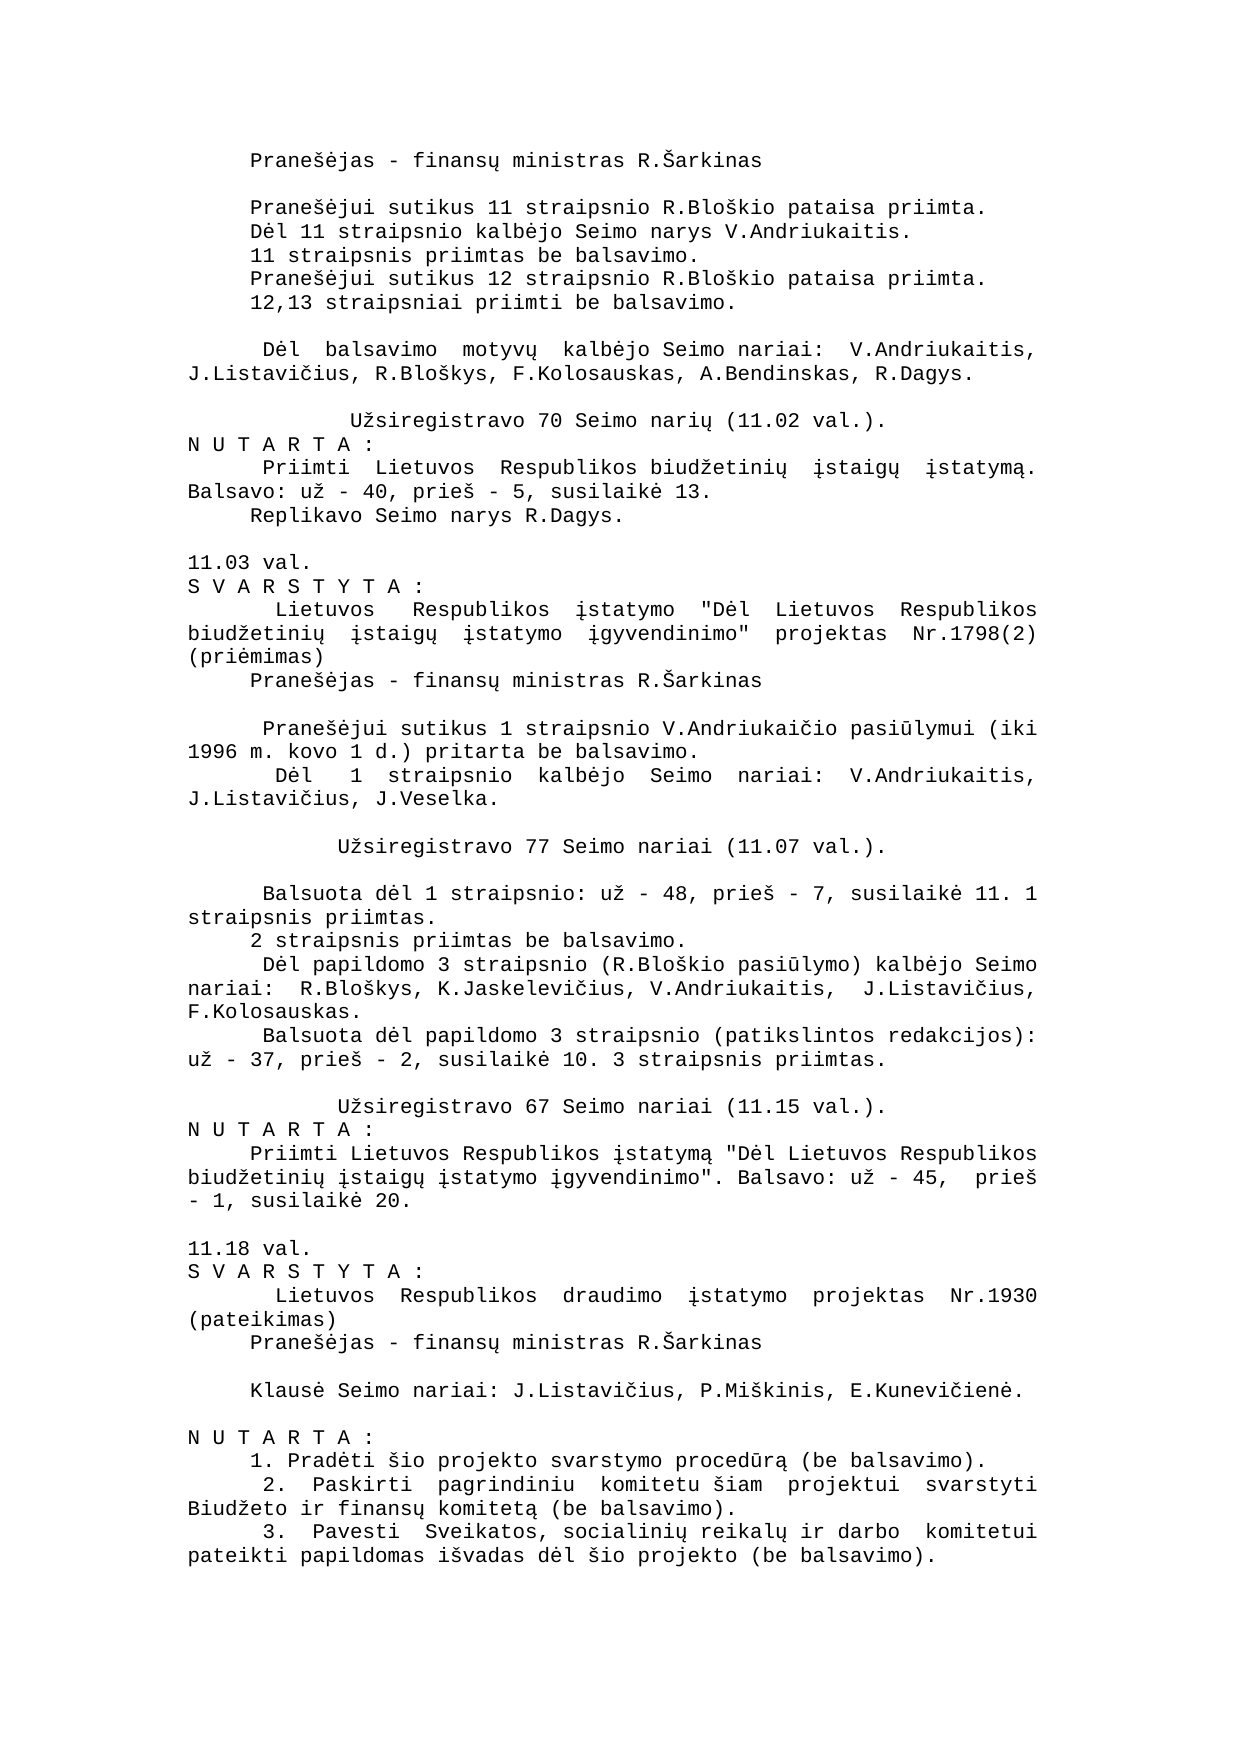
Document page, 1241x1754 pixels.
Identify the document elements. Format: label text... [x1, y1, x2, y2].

text Klausė Seimo nariai: J.Listavičius, P.Miškinis, E.Kunevičienė. [187, 1379, 1053, 1403]
text straipsnis priimtas. [187, 907, 1053, 930]
text Dėl papildomo 3 straipsnio (R.Bloškio pasiūlymo) kalbėjo Seimo [187, 954, 1053, 978]
text Pranešėjui sutikus 1 straipsnio V.Andriukaičio pasiūlymui (iki [187, 717, 1053, 741]
text Užsiregistravo 67 Seimo nariai (11.15 val.). [187, 1096, 1053, 1119]
text Balsuota dėl papildomo 3 straipsnio (patikslintos redakcijos): [187, 1025, 1053, 1048]
text Balsavo: už - 40, prieš - 5, susilaikė 13. [187, 481, 1053, 505]
text Biudžeto ir finansų komitetą (be balsavimo). [187, 1498, 1053, 1521]
text Dėl balsavimo motyvų kalbėjo Seimo nariai: V.Andriukaitis, [187, 339, 1053, 363]
text (priėmimas) [187, 647, 1053, 670]
text - 1, susilaikė 20. [187, 1190, 1053, 1214]
text Užsiregistravo 77 Seimo nariai (11.07 val.). [187, 836, 1053, 859]
text 3. Pavesti Sveikatos, socialinių reikalų ir darbo komitetui [187, 1521, 1053, 1545]
text 1. Pradėti šio projekto svarstymo procedūrą (be balsavimo). [187, 1451, 1053, 1474]
text 1996 m. kovo 1 d.) pritarta be balsavimo. [187, 741, 1053, 765]
text Pranešėjui sutikus 12 straipsnio R.Bloškio pataisa priimta. [187, 268, 1053, 292]
text biudžetinių įstaigų įstatymo įgyvendinimo". Balsavo: už - 45, prieš [187, 1167, 1053, 1190]
text N U T A R T A : [187, 434, 1053, 457]
text S V A R S T Y T A : [187, 1261, 1053, 1285]
text 11.03 val. [187, 552, 1053, 576]
text biudžetinių įstaigų įstatymo įgyvendinimo" projektas Nr.1798(2) [187, 623, 1053, 647]
text Priimti Lietuvos Respublikos biudžetinių įstaigų įstatymą. [187, 457, 1053, 481]
text 11.18 val. [187, 1238, 1053, 1261]
text Užsiregistravo 70 Seimo narių (11.02 val.). [187, 410, 1053, 434]
text Pranešėjui sutikus 11 straipsnio R.Bloškio pataisa priimta. [187, 197, 1053, 221]
text pateikti papildomas išvadas dėl šio projekto (be balsavimo). [187, 1545, 1053, 1569]
text J.Listavičius, J.Veselka. [187, 788, 1053, 812]
text N U T A R T A : [187, 1119, 1053, 1143]
text N U T A R T A : [187, 1427, 1053, 1451]
text Pranešėjas - finansų ministras R.Šarkinas [187, 1332, 1053, 1356]
text už - 37, prieš - 2, susilaikė 10. 3 straipsnis priimtas. [187, 1048, 1053, 1072]
text (pateikimas) [187, 1309, 1053, 1332]
text nariai: R.Bloškys, K.Jaskelevičius, V.Andriukaitis, J.Listavičius, [187, 978, 1053, 1001]
text Pranešėjas - finansų ministras R.Šarkinas [187, 670, 1053, 694]
text F.Kolosauskas. [187, 1001, 1053, 1025]
text S V A R S T Y T A : [187, 576, 1053, 599]
text 11 straipsnis priimtas be balsavimo. [187, 244, 1053, 268]
text 2 straipsnis priimtas be balsavimo. [187, 930, 1053, 954]
text Balsuota dėl 1 straipsnio: už - 48, prieš - 7, susilaikė 11. 1 [187, 883, 1053, 907]
text Pranešėjas - finansų ministras R.Šarkinas [187, 150, 1053, 174]
text 2. Paskirti pagrindiniu komitetu šiam projektui svarstyti [187, 1474, 1053, 1498]
text Lietuvos Respublikos draudimo įstatymo projektas Nr.1930 [187, 1285, 1053, 1309]
text Lietuvos Respublikos įstatymo "Dėl Lietuvos Respublikos [187, 599, 1053, 623]
text Priimti Lietuvos Respublikos įstatymą "Dėl Lietuvos Respublikos [187, 1143, 1053, 1167]
text Replikavo Seimo narys R.Dagys. [187, 505, 1053, 528]
text Dėl 11 straipsnio kalbėjo Seimo narys V.Andriukaitis. [187, 221, 1053, 244]
text Dėl 1 straipsnio kalbėjo Seimo nariai: V.Andriukaitis, [187, 765, 1053, 788]
text J.Listavičius, R.Bloškys, F.Kolosauskas, A.Bendinskas, R.Dagys. [187, 363, 1053, 386]
text 12,13 straipsniai priimti be balsavimo. [187, 292, 1053, 316]
